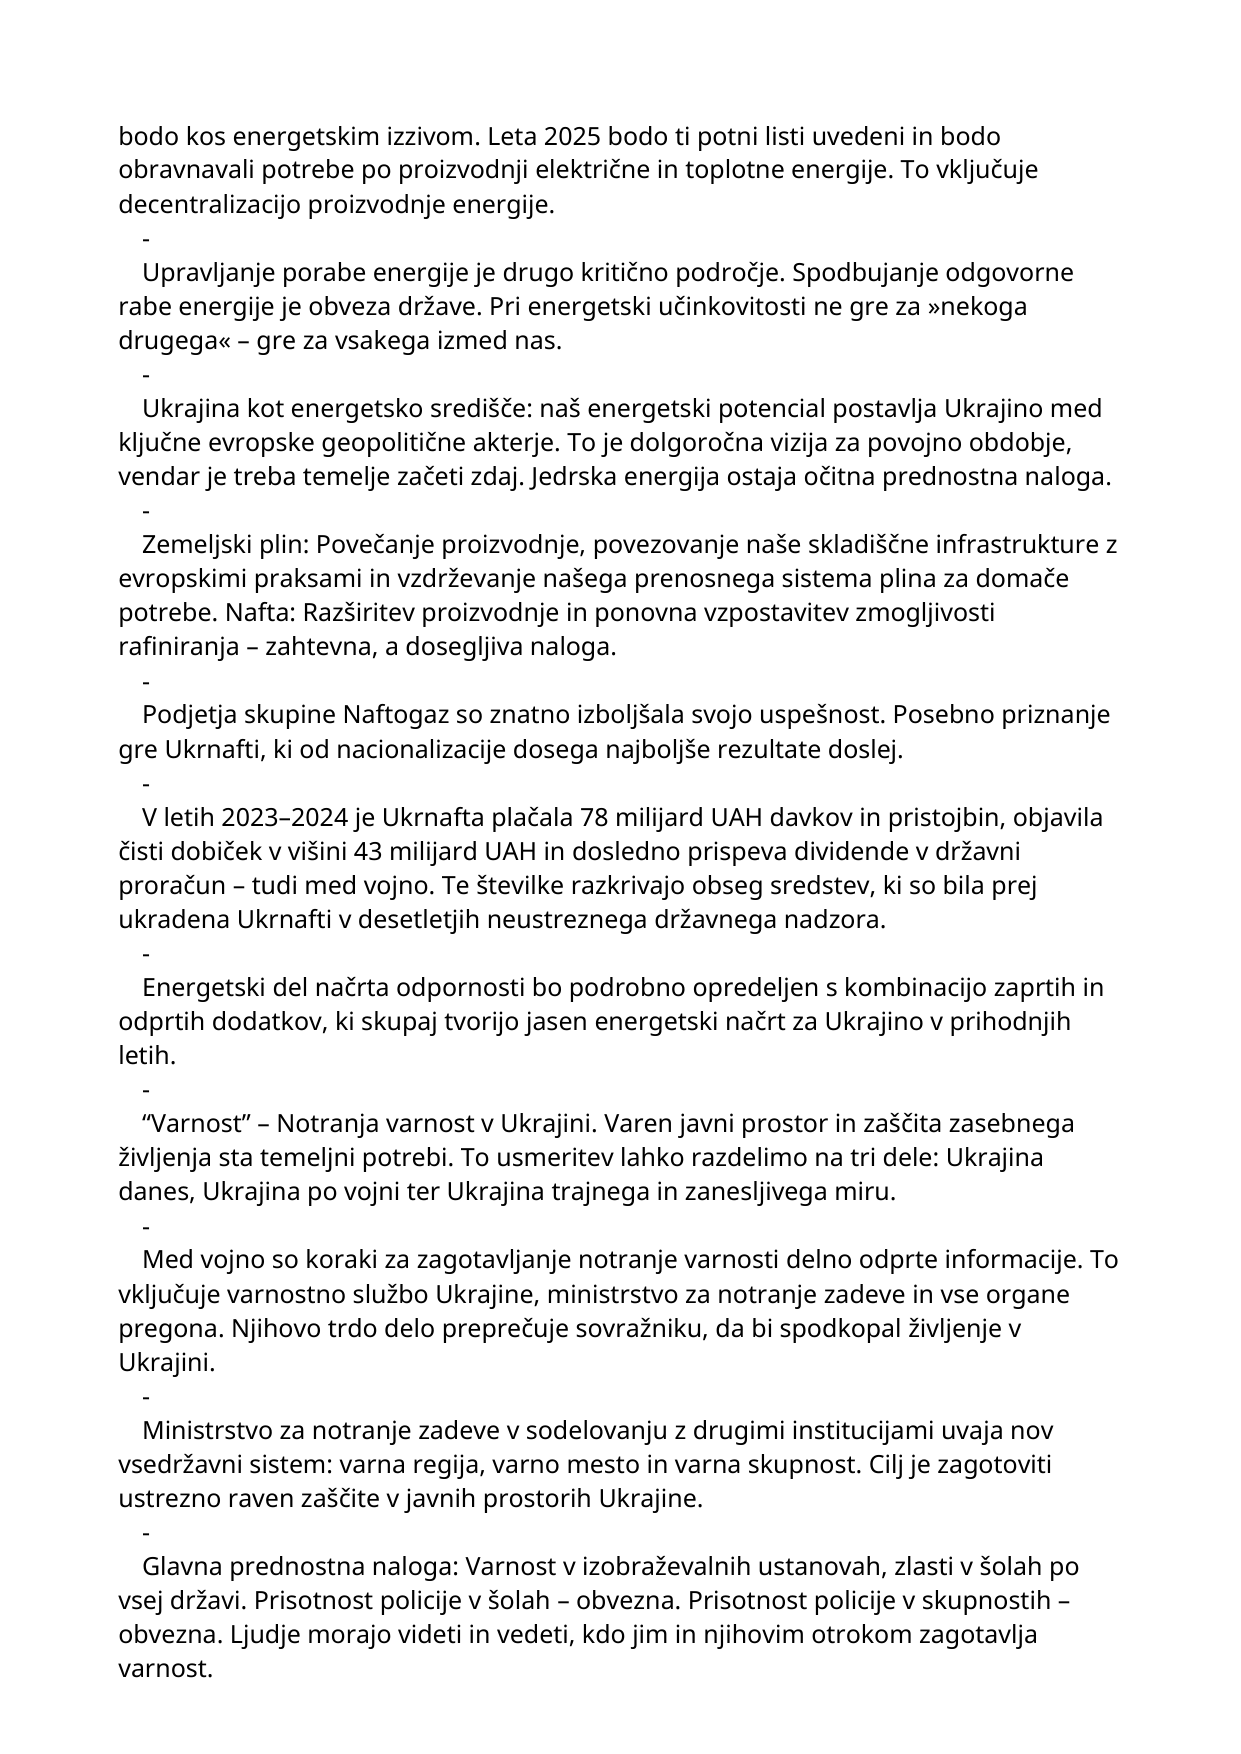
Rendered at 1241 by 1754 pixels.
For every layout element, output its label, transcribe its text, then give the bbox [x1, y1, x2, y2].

text V letih 2023–2024 je Ukrnafta plačala 78 milijard UAH davkov in pristojbin, objavila čisti dobiček v višini 43 milijard UAH in dosledno prispeva dividende v državni proračun – tudi med vojno. Te številke razkrivajo obseg sredstev, ki so bila prej ukradena Ukrnafti v desetletjih neustreznega državnega nadzora. [118, 799, 1122, 936]
text - [118, 1378, 1122, 1412]
text - [118, 936, 1122, 970]
text Ministrstvo za notranje zadeve v sodelovanju z drugimi institucijami uvaja nov vsedržavni sistem: varna regija, varno mesto in varna skupnost. Cilj je zagotoviti ustrezno raven zaščite v javnih prostorih Ukrajine. [118, 1412, 1122, 1515]
text Ukrajina kot energetsko središče: naš energetski potencial postavlja Ukrajino med ključne evropske geopolitične akterje. To je dolgoročna vizija za povojno obdobje, vendar je treba temelje začeti zdaj. Jedrska energija ostaja očitna prednostna naloga. [118, 391, 1122, 493]
text - [118, 357, 1122, 391]
text Glavna prednostna naloga: Varnost v izobraževalnih ustanovah, zlasti v šolah po vsej državi. Prisotnost policije v šolah – obvezna. Prisotnost policije v skupnostih – obvezna. Ljudje morajo videti in vedeti, kdo jim in njihovim otrokom zagotavlja varnost. [118, 1549, 1122, 1685]
text - [118, 220, 1122, 254]
text Zemeljski plin: Povečanje proizvodnje, povezovanje naše skladiščne infrastrukture z evropskimi praksami in vzdrževanje našega prenosnega sistema plina za domače potrebe. Nafta: Razširitev proizvodnje in ponovna vzpostavitev zmogljivosti rafiniranja – zahtevna, a dosegljiva naloga. [118, 527, 1122, 663]
text - [118, 765, 1122, 799]
text - [118, 663, 1122, 697]
text bodo kos energetskim izzivom. Leta 2025 bodo ti potni listi uvedeni in bodo obravnavali potrebe po proizvodnji električne in toplotne energije. To vključuje decentralizacijo proizvodnje energije. [118, 118, 1122, 220]
text Upravljanje porabe energije je drugo kritično področje. Spodbujanje odgovorne rabe energije je obveza države. Pri energetski učinkovitosti ne gre za »nekoga drugega« – gre za vsakega izmed nas. [118, 254, 1122, 357]
text Podjetja skupine Naftogaz so znatno izboljšala svojo uspešnost. Posebno priznanje gre Ukrnafti, ki od nacionalizacije dosega najboljše rezultate doslej. [118, 697, 1122, 765]
text - [118, 1208, 1122, 1242]
text Energetski del načrta odpornosti bo podrobno opredeljen s kombinacijo zaprtih in odprtih dodatkov, ki skupaj tvorijo jasen energetski načrt za Ukrajino v prihodnjih letih. [118, 970, 1122, 1072]
text - [118, 1515, 1122, 1549]
text - [118, 493, 1122, 527]
text Med vojno so koraki za zagotavljanje notranje varnosti delno odprte informacije. To vključuje varnostno službo Ukrajine, ministrstvo za notranje zadeve in vse organe pregona. Njihovo trdo delo preprečuje sovražniku, da bi spodkopal življenje v Ukrajini. [118, 1242, 1122, 1378]
text - [118, 1072, 1122, 1106]
text “Varnost” – Notranja varnost v Ukrajini. Varen javni prostor in zaščita zasebnega življenja sta temeljni potrebi. To usmeritev lahko razdelimo na tri dele: Ukrajina danes, Ukrajina po vojni ter Ukrajina trajnega in zanesljivega miru. [118, 1106, 1122, 1208]
